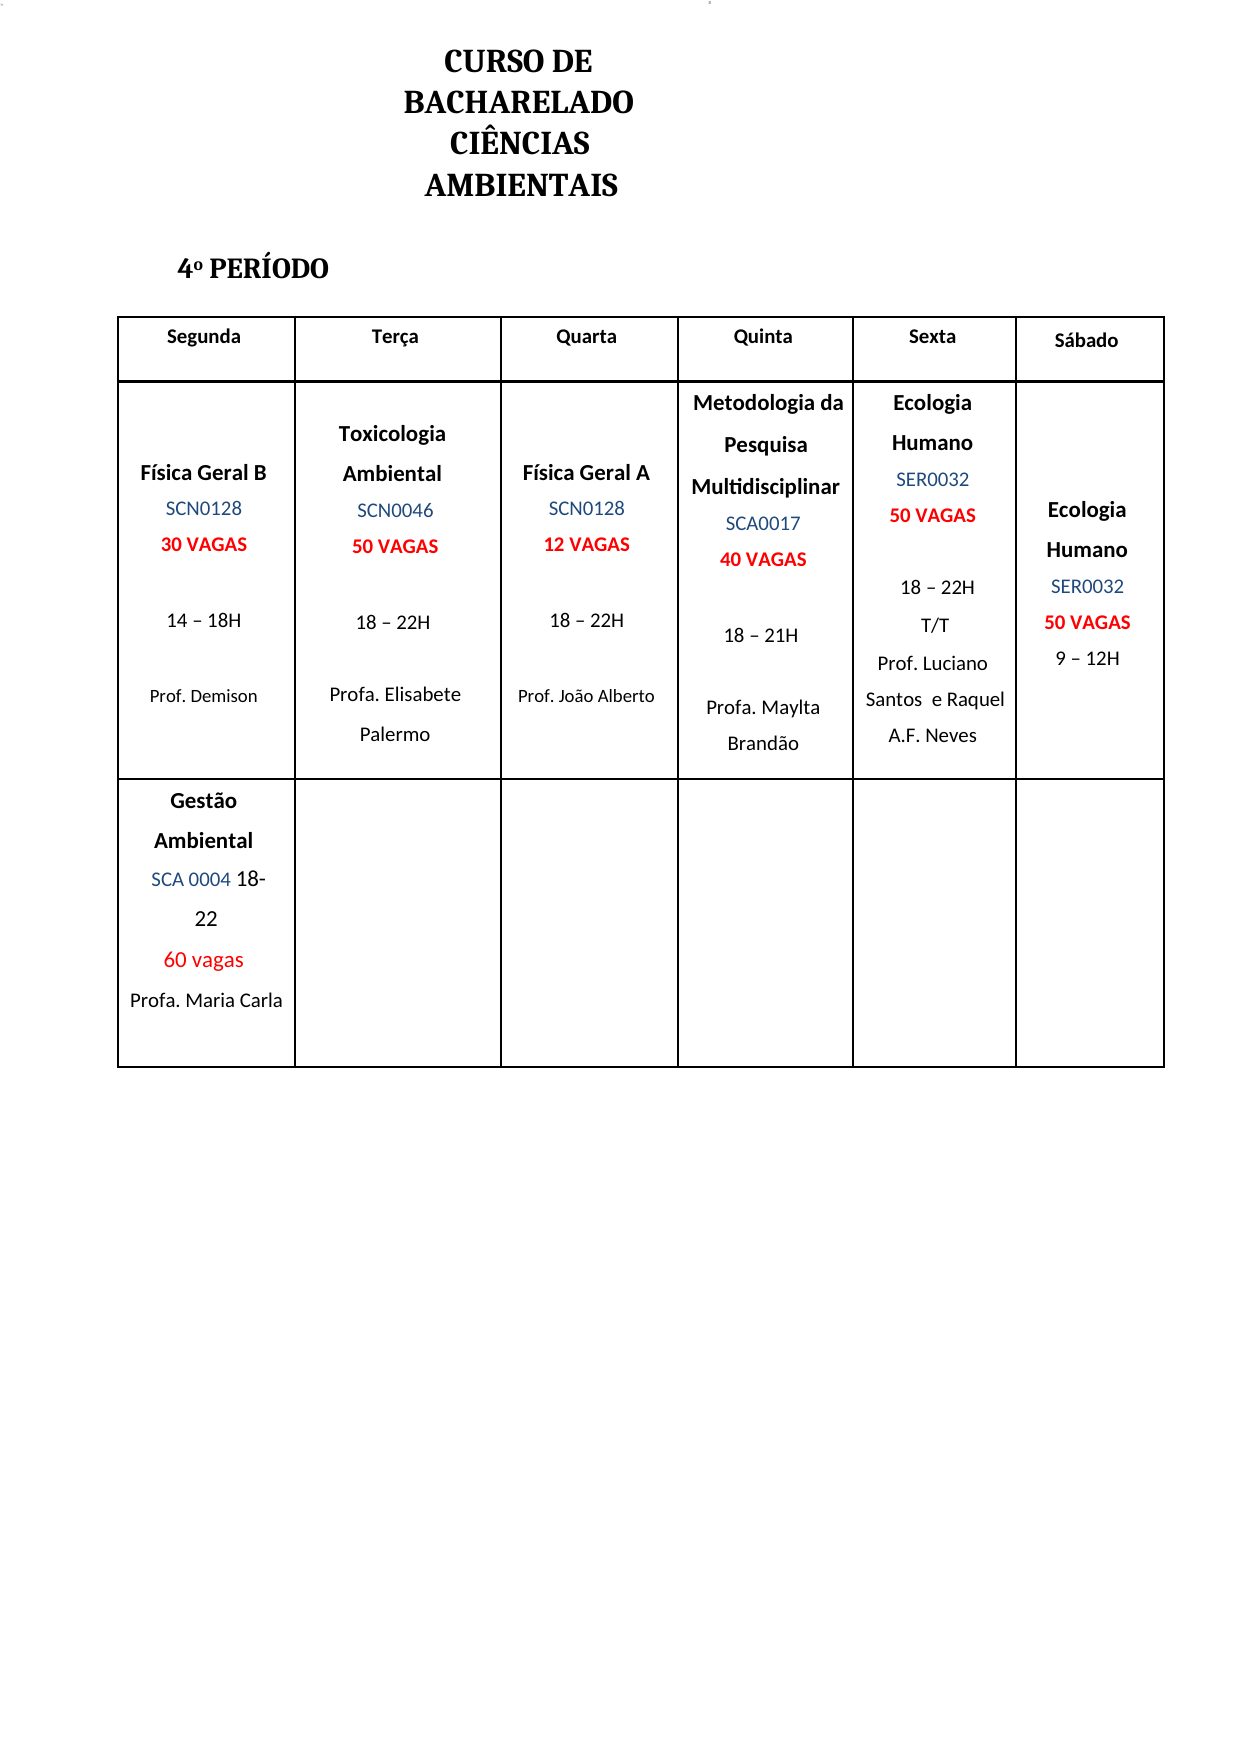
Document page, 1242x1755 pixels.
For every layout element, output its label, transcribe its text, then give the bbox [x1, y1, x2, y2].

table_cell Metodologia da Pesquisa Multidisciplinar SCA0017 40 VAGAS 18 – 21H Profa. Maylta Brandão [679, 383, 852, 778]
table_header Segunda [119, 318, 294, 380]
table_header Quinta [679, 318, 852, 380]
table_cell [854, 780, 1015, 1066]
table_cell [296, 780, 500, 1066]
table_header Sexta [854, 318, 1015, 380]
table_cell Gestão Ambiental SCA 0004 18-22 60 vagas Profa. Maria Carla [119, 780, 294, 1066]
table_cell Física Geral B SCN0128 30 VAGAS 14 – 18H Prof. Demison [119, 383, 294, 778]
table_header Quarta [502, 318, 677, 380]
table_cell Física Geral A SCN0128 12 VAGAS 18 – 22H Prof. João Alberto [502, 383, 677, 778]
subtitle 4o PERÍODO [104, 251, 869, 286]
table_header Sábado [1017, 318, 1163, 380]
table_cell [502, 780, 677, 1066]
table_cell Ecologia Humano SER0032 50 VAGAS 9 – 12H [1017, 383, 1163, 778]
table_cell [1017, 780, 1163, 1066]
table_header Terça [296, 318, 500, 380]
table_cell Ecologia Humano SER0032 50 VAGAS 18 – 22H T/T Prof. Luciano Santos e Raquel A.F. Neves [854, 383, 1015, 778]
table_cell [679, 780, 852, 1066]
table_cell Toxicologia Ambiental SCN0046 50 VAGAS 18 – 22H Profa. Elisabete Palermo [296, 383, 500, 778]
